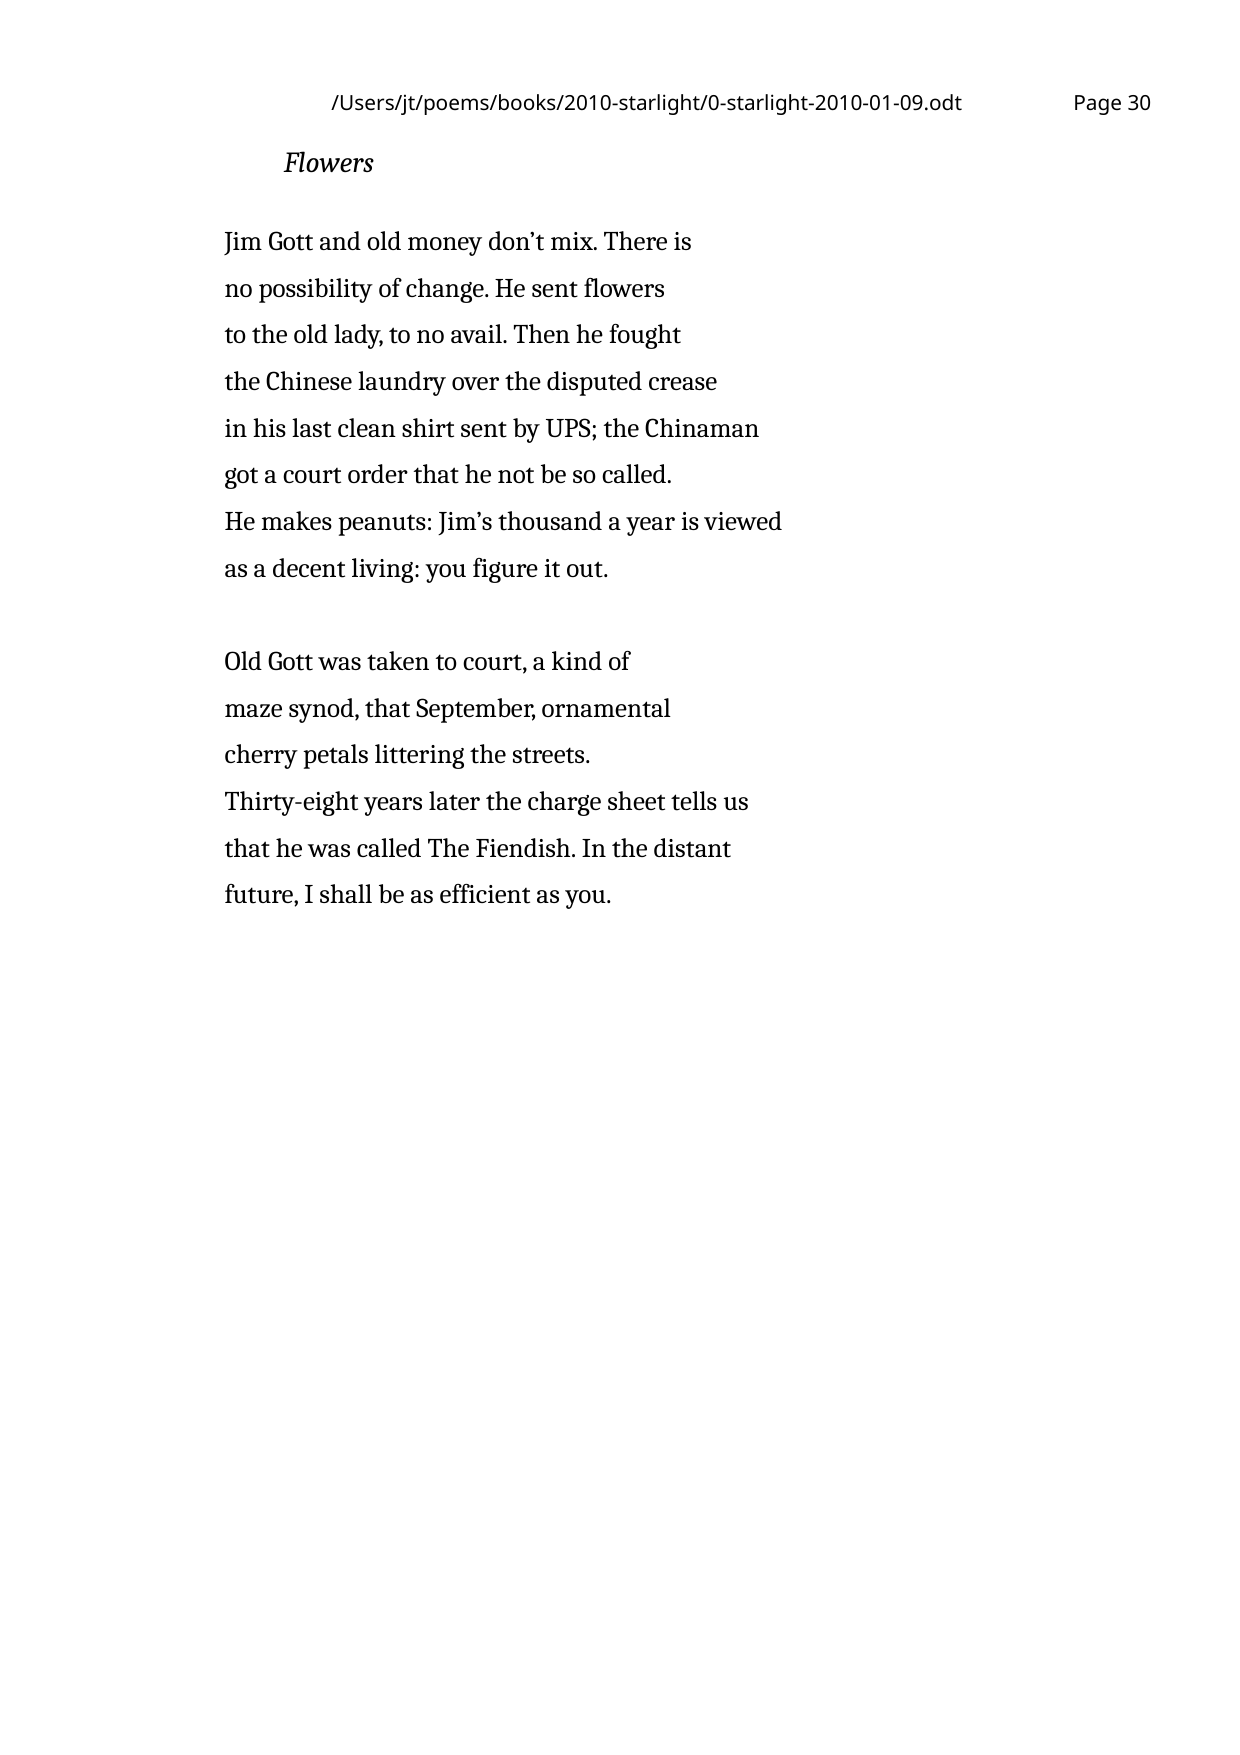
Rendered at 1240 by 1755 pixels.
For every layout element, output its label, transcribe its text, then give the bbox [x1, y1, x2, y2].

title Flowers [283, 146, 1062, 180]
text maze synod, that September, ornamental [224, 693, 1151, 724]
text got a court order that he not be so called. [224, 459, 1151, 491]
text future, I shall be as efficient as you. [224, 879, 1151, 911]
text He makes peanuts: Jim’s thousand a year is viewed [224, 506, 1151, 537]
text Old Gott was taken to court, a kind of [224, 646, 1151, 677]
text no possibility of change. He sent flowers [224, 273, 1151, 304]
text cherry petals littering the streets. [224, 739, 1151, 771]
text Jim Gott and old money don’t mix. There is [224, 226, 1151, 257]
text that he was called The Fiendish. In the distant [224, 833, 1151, 864]
text in his last clean shirt sent by UPS; the Chinaman [224, 413, 1151, 444]
text Thirty-eight years later the charge sheet tells us [224, 786, 1151, 817]
text to the old lady, to no avail. Then he fought [224, 319, 1151, 351]
text as a decent living: you figure it out. [224, 553, 1151, 584]
text the Chinese laundry over the disputed crease [224, 366, 1151, 397]
